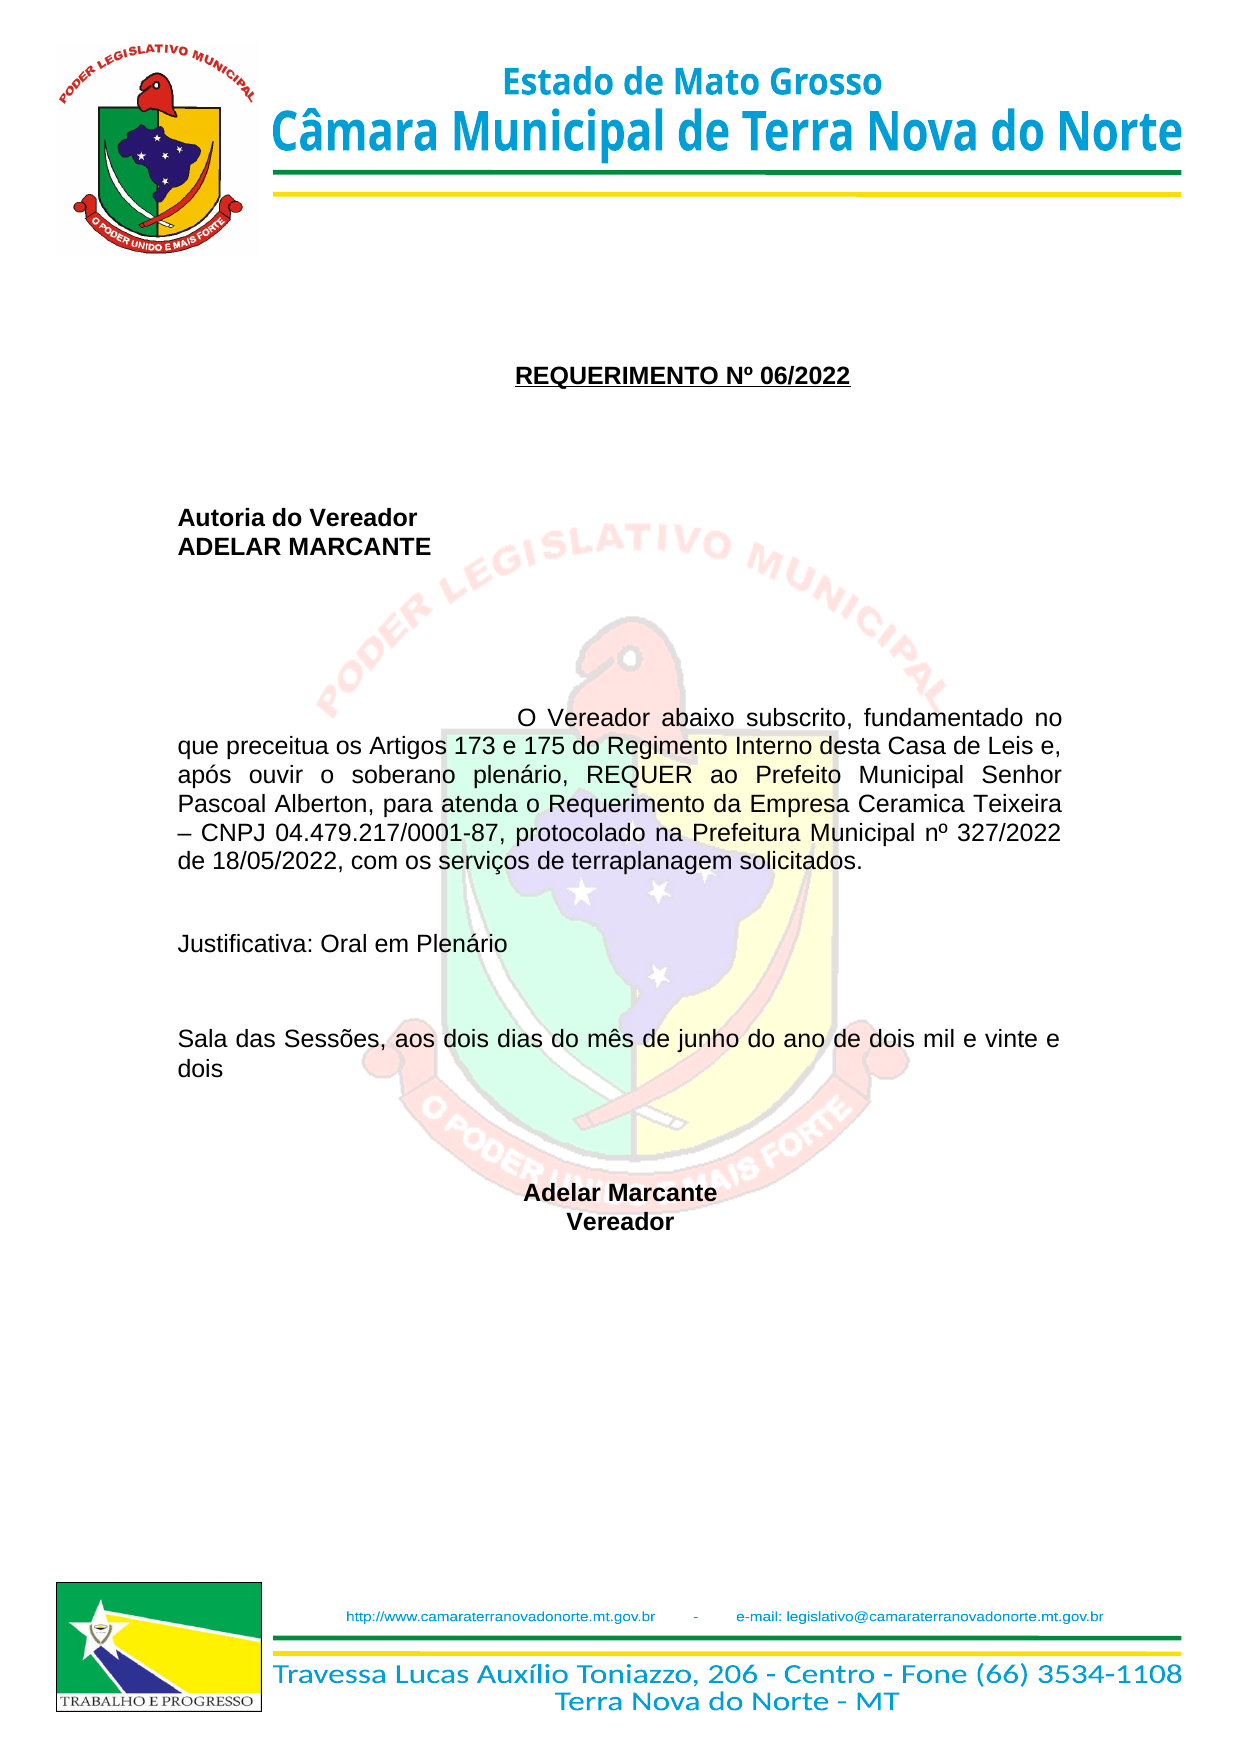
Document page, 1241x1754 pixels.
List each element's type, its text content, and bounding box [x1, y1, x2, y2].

picture [55, 42, 260, 256]
subtitle ADELAR MARCANTE [966, 532, 1063, 560]
picture [57, 1583, 261, 1711]
text Justificativa: Oral em Plenário [177, 929, 303, 957]
picture [860, 1611, 868, 1623]
text Vereador [177, 1207, 1063, 1235]
text REQUERIMENTO Nº 06/2022 [177, 361, 1063, 389]
subtitle Adelar Marcante [966, 1178, 1063, 1207]
subtitle Autoria do Vereador [177, 503, 1063, 532]
subtitle ADELAR MARCANTE [177, 532, 303, 560]
text O Vereador abaixo subscrito, fundamentado no que preceitua os Artigos 173 e 175 do Regimento Interno desta Casa de Leis e, após ouvir o soberano plenário, REQUER ao Prefeito Municipal Senhor Pascoal Alberton, para atenda o Requerimento da Empresa Ceramica Teixeira – CNPJ 04.479.217/0001-87, protocolado na Prefeitura Municipal nº 327/2022 de 18/05/2022, com os serviços de terraplanagem solicitados. [177, 702, 303, 875]
subtitle Adelar Marcante [177, 1178, 303, 1207]
text O Vereador abaixo subscrito, fundamentado no que preceitua os Artigos 173 e 175 do Regimento Interno desta Casa de Leis e, após ouvir o soberano plenário, REQUER ao Prefeito Municipal Senhor Pascoal Alberton, para atenda o Requerimento da Empresa Ceramica Teixeira – CNPJ 04.479.217/0001-87, protocolado na Prefeitura Municipal nº 327/2022 de 18/05/2022, com os serviços de terraplanagem solicitados. [966, 702, 1063, 875]
text Justificativa: Oral em Plenário [966, 929, 1063, 957]
text ­­­­­­­­­­­­­­­­­­­­­­­­­­­­­­­­­­­­­­­­­­­­­­­­­­­­­­­­­­­­­­­­­­­­­­­­­­­­­­­­­­­­­­­­­­­­­­­­­­­­­­­­­­­­­­­­­­­­­­­­­­­­­­­­­­­­­­­­­­­­­­­Sala das Sessões, aos dois dias do mês de junho do ano de dois mil e vinte e dois [966, 1023, 1063, 1083]
text ­­­­­­­­­­­­­­­­­­­­­­­­­­­­­­­­­­­­­­­­­­­­­­­­­­­­­­­­­­­­­­­­­­­­­­­­­­­­­­­­­­­­­­­­­­­­­­­­­­­­­­­­­­­­­­­­­­­­­­­­­­­­­­­­­­­­­­­­­­­­­­­Sala das Sessões, aos dois dias do mês de junho do ano de dois mil e vinte e dois [177, 1023, 303, 1083]
